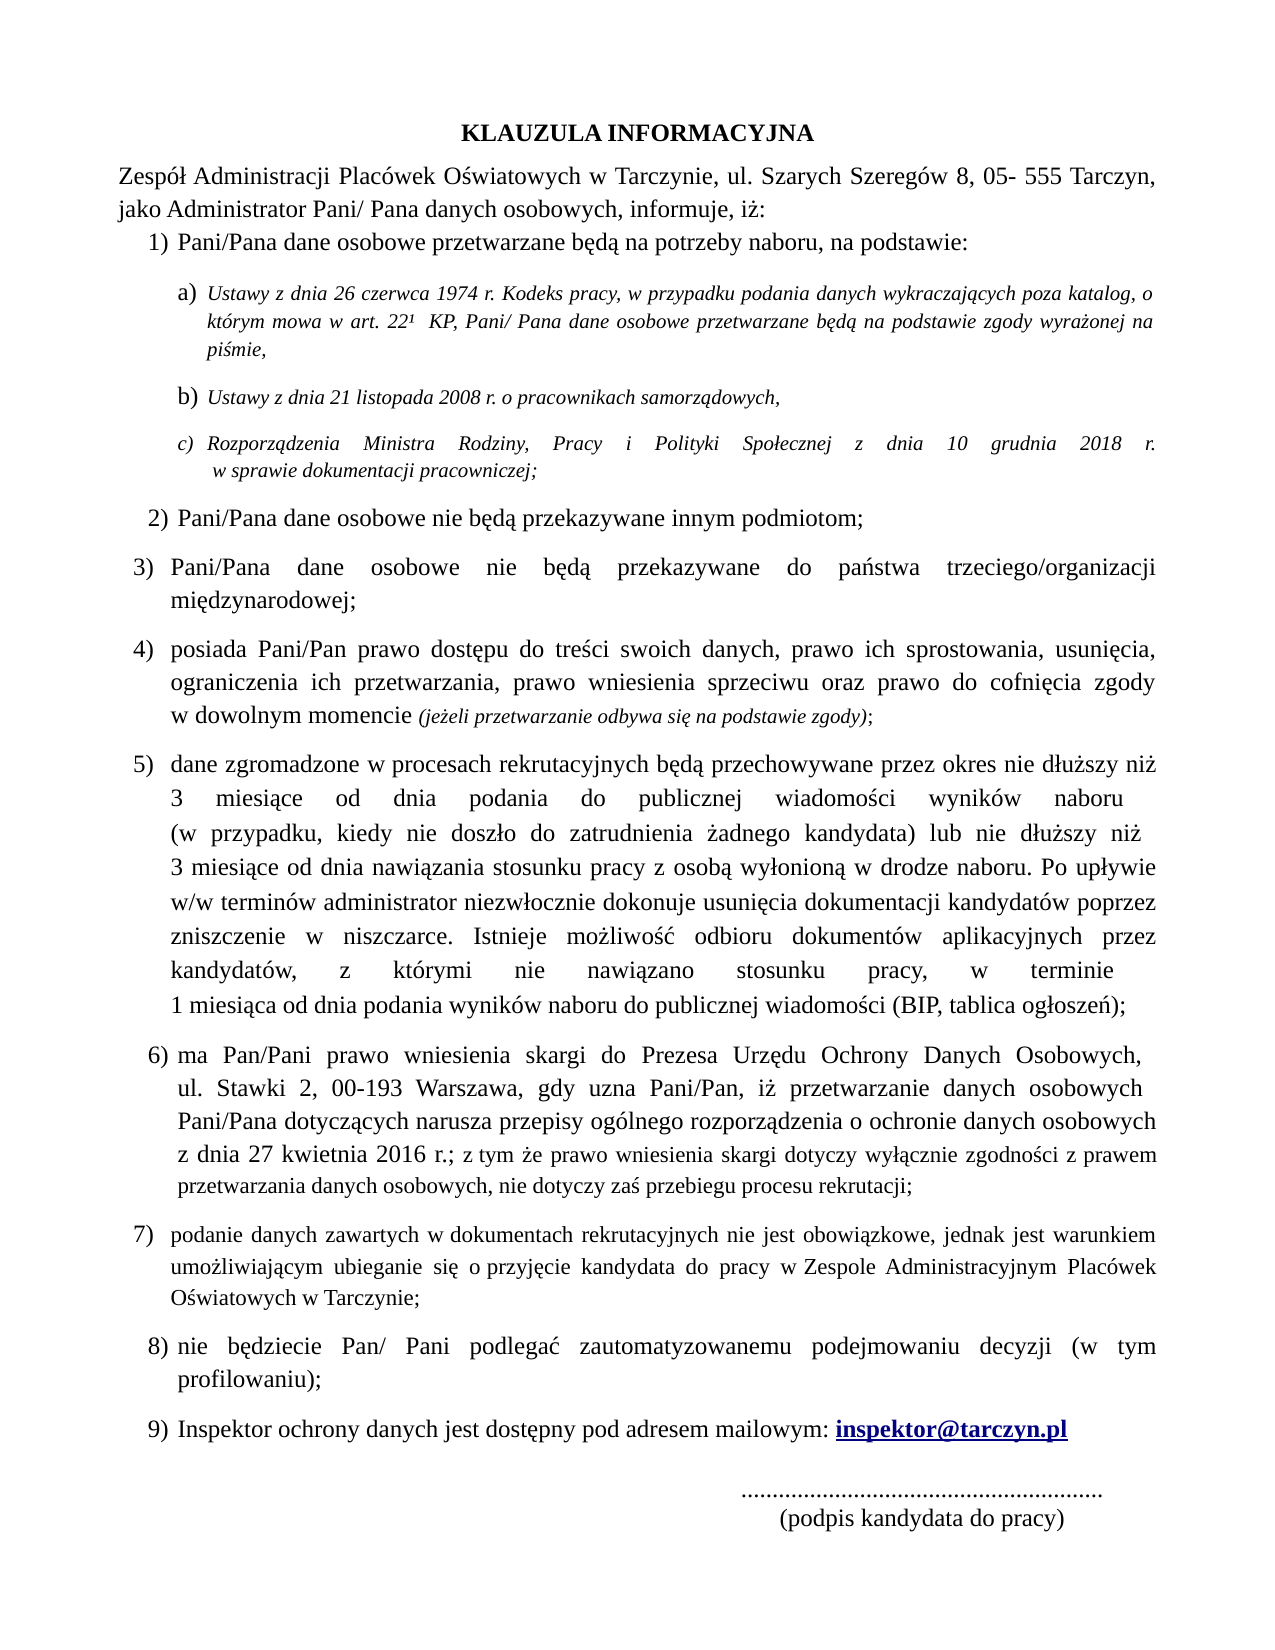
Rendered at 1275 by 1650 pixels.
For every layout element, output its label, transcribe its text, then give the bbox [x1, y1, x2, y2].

text Zespół Administracji Placówek Oświatowych w Tarczynie, ul. Szarych Szeregów 8, 05- 555 Tarczyn, jako Administrator Pani/ Pana danych osobowych, informuje, iż: [118, 161, 1157, 223]
list posiada Pani/Pan prawo dostępu do treści swoich danych, prawo ich sprostowania, usunięcia, ograniczenia ich przetwarzania, prawo wniesienia sprzeciwu oraz prawo do cofnięcia zgody w dowolnym momencie (jeżeli przetwarzanie odbywa się na podstawie zgody); [133, 634, 1157, 729]
text KLAUZULA INFORMACYJNA [118, 118, 1157, 147]
list dane zgromadzone w procesach rekrutacyjnych będą przechowywane przez okres nie dłuższy niż 3 miesiące od dnia podania do publicznej wiadomości wyników naboru (w przypadku, kiedy nie doszło do zatrudnienia żadnego kandydata) lub nie dłuższy niż 3 miesiące od dnia nawiązania stosunku pracy z osobą wyłonioną w drodze naboru. Po upływie w/w terminów administrator niezwłocznie dokonuje usunięcia dokumentacji kandydatów poprzez zniszczenie w niszczarce. Istnieje możliwość odbioru dokumentów aplikacyjnych przez kandydatów, z którymi nie nawiązano stosunku pracy, w terminie 1 miesiąca od dnia podania wyników naboru do publicznej wiadomości (BIP, tablica ogłoszeń); [133, 749, 1157, 1019]
list nie będziecie Pan/ Pani podlegać zautomatyzowanemu podejmowaniu decyzji (w tym profilowaniu); [148, 1331, 1157, 1393]
list Pani/Pana dane osobowe nie będą przekazywane innym podmiotom; [148, 503, 1157, 531]
list Ustawy z dnia 26 czerwca 1974 r. Kodeks pracy, w przypadku podania danych wykraczających poza katalog, o którym mowa w art. 22¹ KP, Pani/ Pana dane osobowe przetwarzane będą na podstawie zgody wyrażonej na piśmie, [177, 277, 1157, 361]
text (podpis kandydata do pracy) [687, 1503, 1157, 1531]
list ma Pan/Pani prawo wniesienia skargi do Prezesa Urzędu Ochrony Danych Osobowych, ul. Stawki 2, 00-193 Warszawa, gdy uzna Pani/Pan, iż przetwarzanie danych osobowych Pani/Pana dotyczących narusza przepisy ogólnego rozporządzenia o ochronie danych osobowych z dnia 27 kwietnia 2016 r.; z tym że prawo wniesienia skargi dotyczy wyłącznie zgodności z prawem przetwarzania danych osobowych, nie dotyczy zaś przebiegu procesu rekrutacji; [148, 1040, 1157, 1198]
list Inspektor ochrony danych jest dostępny pod adresem mailowym: inspektor@tarczyn.pl [148, 1414, 1157, 1443]
text .......................................................... [687, 1474, 1157, 1503]
list Ustawy z dnia 21 listopada 2008 r. o pracownikach samorządowych, [177, 381, 1157, 410]
list Pani/Pana dane osobowe przetwarzane będą na potrzeby naboru, na podstawie: [148, 227, 1157, 256]
list Pani/Pana dane osobowe nie będą przekazywane do państwa trzeciego/organizacji międzynarodowej; [133, 552, 1157, 614]
list podanie danych zawartych w dokumentach rekrutacyjnych nie jest obowiązkowe, jednak jest warunkiem umożliwiającym ubieganie się o przyjęcie kandydata do pracy w Zespole Administracyjnym Placówek Oświatowych w Tarczynie; [133, 1219, 1157, 1311]
list Rozporządzenia Ministra Rodziny, Pracy i Polityki Społecznej z dnia 10 grudnia 2018 r. w sprawie dokumentacji pracowniczej; [177, 431, 1157, 482]
